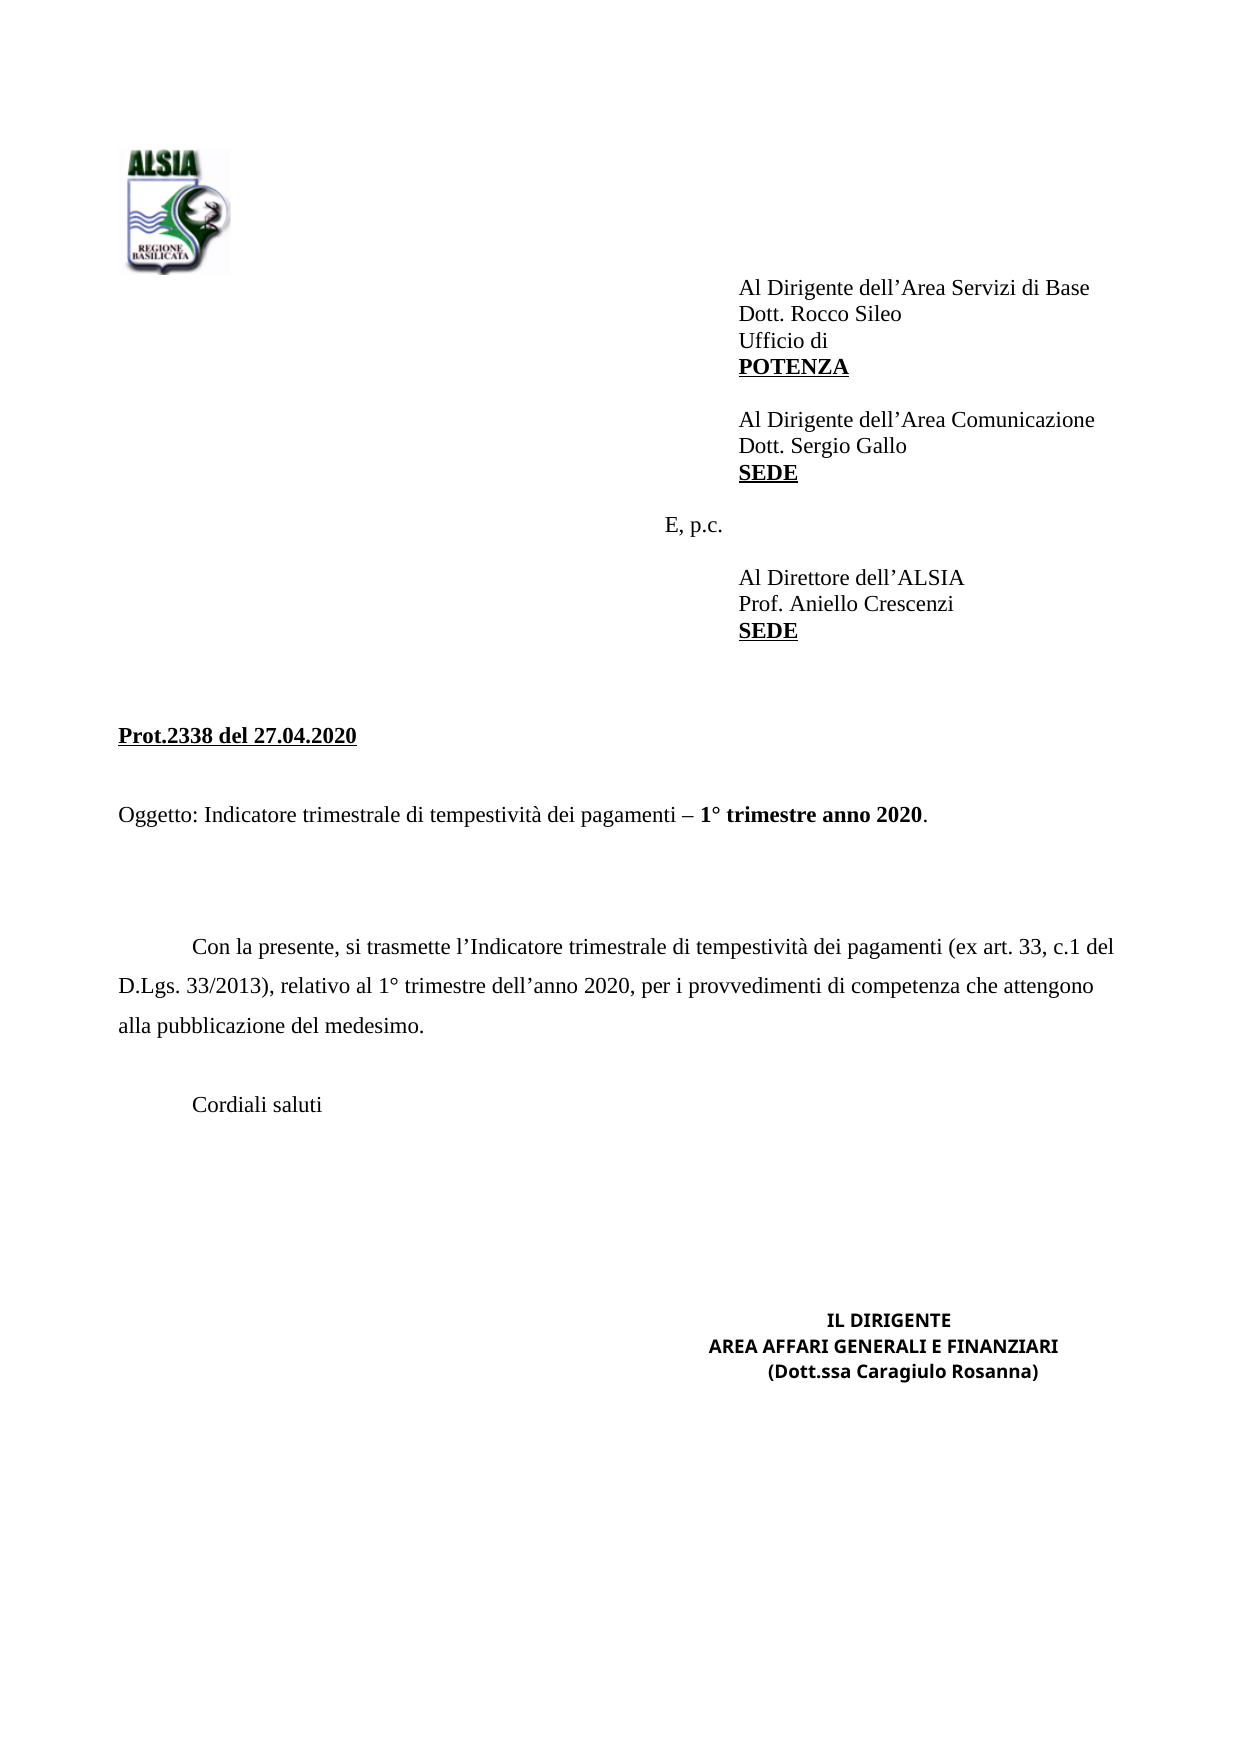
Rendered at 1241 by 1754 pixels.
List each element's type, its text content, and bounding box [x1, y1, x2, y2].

text Ufficio di [738, 327, 1122, 353]
text Cordiali saluti [118, 1091, 1122, 1117]
text Prof. Aniello Crescenzi [738, 590, 1122, 617]
text POTENZA [738, 353, 1122, 379]
text Oggetto: Indicatore trimestrale di tempestività dei pagamenti – 1° trimestre anno 2020. [118, 801, 1122, 828]
text SEDE [738, 459, 1122, 485]
text Dott. Sergio Gallo [738, 432, 1122, 459]
text Prot.2338 del 27.04.2020 [118, 722, 1122, 748]
text AREA AFFARI GENERALI E FINANZIARI [709, 1333, 1122, 1358]
text Al Direttore dell’ALSIA [738, 564, 1122, 590]
text (Dott.ssa Caragiulo Rosanna) [768, 1358, 1122, 1384]
text SEDE [738, 617, 1122, 643]
text Al Dirigente dell’Area Comunicazione [738, 406, 1122, 432]
text IL DIRIGENTE [827, 1307, 1122, 1333]
text Con la presente, si trasmette l’Indicatore trimestrale di tempestività dei pagamenti (ex art. 33, c.1 del D.Lgs. 33/2013), relativo al 1° trimestre dell’anno 2020, per i provvedimenti di competenza che attengono alla pubblicazione del medesimo. [118, 933, 1122, 1038]
text E, p.c. [664, 511, 1122, 538]
text Al Dirigente dell’Area Servizi di Base Dott. Rocco Sileo [738, 274, 1122, 327]
